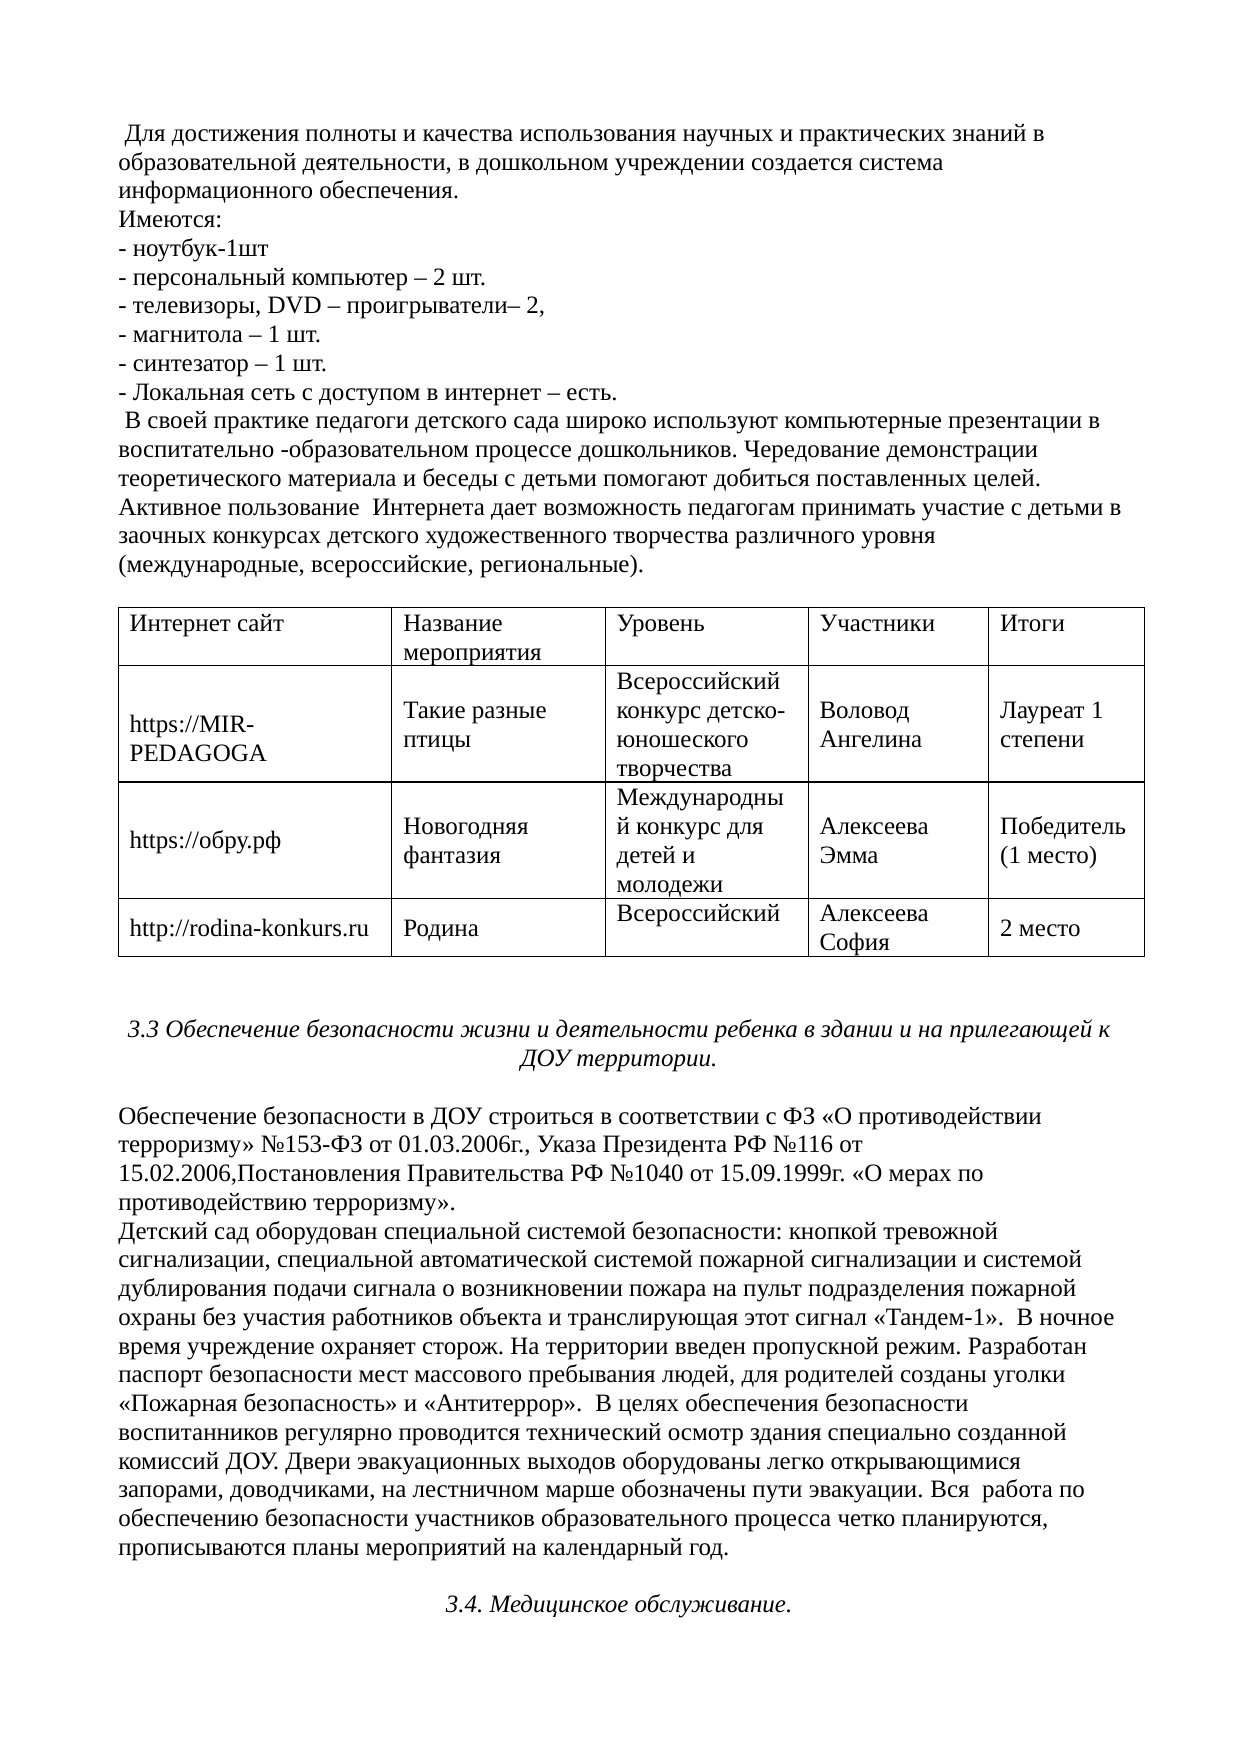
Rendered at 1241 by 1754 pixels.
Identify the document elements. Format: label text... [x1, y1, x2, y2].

table_cell Алексеева София [809, 899, 988, 956]
table_header Итоги [989, 608, 1144, 665]
table_cell Такие разные птицы [392, 666, 605, 781]
table_cell Лауреат 1 степени [989, 666, 1144, 781]
text - Локальная сеть с доступом в интернет – есть. [118, 377, 1122, 406]
table_cell Победитель (1 место) [989, 783, 1144, 897]
table_cell https://MIR-PEDAGOGA [119, 666, 391, 781]
table_cell Всероссийский [606, 899, 808, 956]
text - телевизоры, DVD – проигрыватели– 2, [118, 291, 1122, 319]
table_cell Воловод Ангелина [809, 666, 988, 781]
table_cell https://обру.рф [119, 783, 391, 897]
text 3.4. Медицинское обслуживание. [118, 1589, 1122, 1618]
table_header Название мероприятия [392, 608, 605, 665]
table_header Участники [809, 608, 988, 665]
table_header Интернет сайт [119, 608, 391, 665]
text Имеются: [118, 204, 1122, 233]
text - персональный компьютер – 2 шт. [118, 262, 1122, 291]
text Для достижения полноты и качества использования научных и практических знаний в образовательной деятельности, в дошкольном учреждении создается система информационного обеспечения. [118, 118, 1122, 204]
text - магнитола – 1 шт. [118, 319, 1122, 348]
table_header Уровень [606, 608, 808, 665]
text Детский сад оборудован специальной системой безопасности: кнопкой тревожной сигнализации, специальной автоматической системой пожарной сигнализации и системой дублирования подачи сигнала о возникновении пожара на пульт подразделения пожарной охраны без участия работников объекта и транслирующая этот сигнал «Тандем-1». В ночное время учреждение охраняет сторож. На территории введен пропускной режим. Разработан паспорт безопасности мест массового пребывания людей, для родителей созданы уголки «Пожарная безопасность» и «Антитеррор». В целях обеспечения безопасности воспитанников регулярно проводится технический осмотр здания специально созданной комиссий ДОУ. Двери эвакуационных выходов оборудованы легко открывающимися запорами, доводчиками, на лестничном марше обозначены пути эвакуации. Вся работа по обеспечению безопасности участников образовательного процесса четко планируются, прописываются планы мероприятий на календарный год. [118, 1216, 1122, 1561]
table_cell Всероссийский конкурс детско-юношеского творчества [606, 666, 808, 781]
table_cell Родина [392, 899, 605, 956]
text В своей практике педагоги детского сада широко используют компьютерные презентации в воспитательно -образовательном процессе дошкольников. Чередование демонстрации теоретического материала и беседы с детьми помогают добиться поставленных целей. Активное пользование Интернета дает возможность педагогам принимать участие с детьми в заочных конкурсах детского художественного творчества различного уровня (международные, всероссийские, региональные). [118, 406, 1122, 578]
text - синтезатор – 1 шт. [118, 348, 1122, 377]
text Обеспечение безопасности в ДОУ строиться в соответствии с ФЗ «О противодействии терроризму» №153-ФЗ от 01.03.2006г., Указа Президента РФ №116 от 15.02.2006,Постановления Правительства РФ №1040 от 15.09.1999г. «О мерах по противодействию терроризму». [118, 1101, 1122, 1216]
text 3.3 Обеспечение безопасности жизни и деятельности ребенка в здании и на прилегающей к ДОУ территории. [118, 1014, 1122, 1072]
table_cell http://rodina-konkurs.ru [119, 899, 391, 956]
text - ноутбук-1шт [118, 233, 1122, 262]
table_cell Новогодняя фантазия [392, 783, 605, 897]
table_cell Международный конкурс для детей и молодежи [606, 783, 808, 897]
table_cell 2 место [989, 899, 1144, 956]
table_cell Алексеева Эмма [809, 783, 988, 897]
